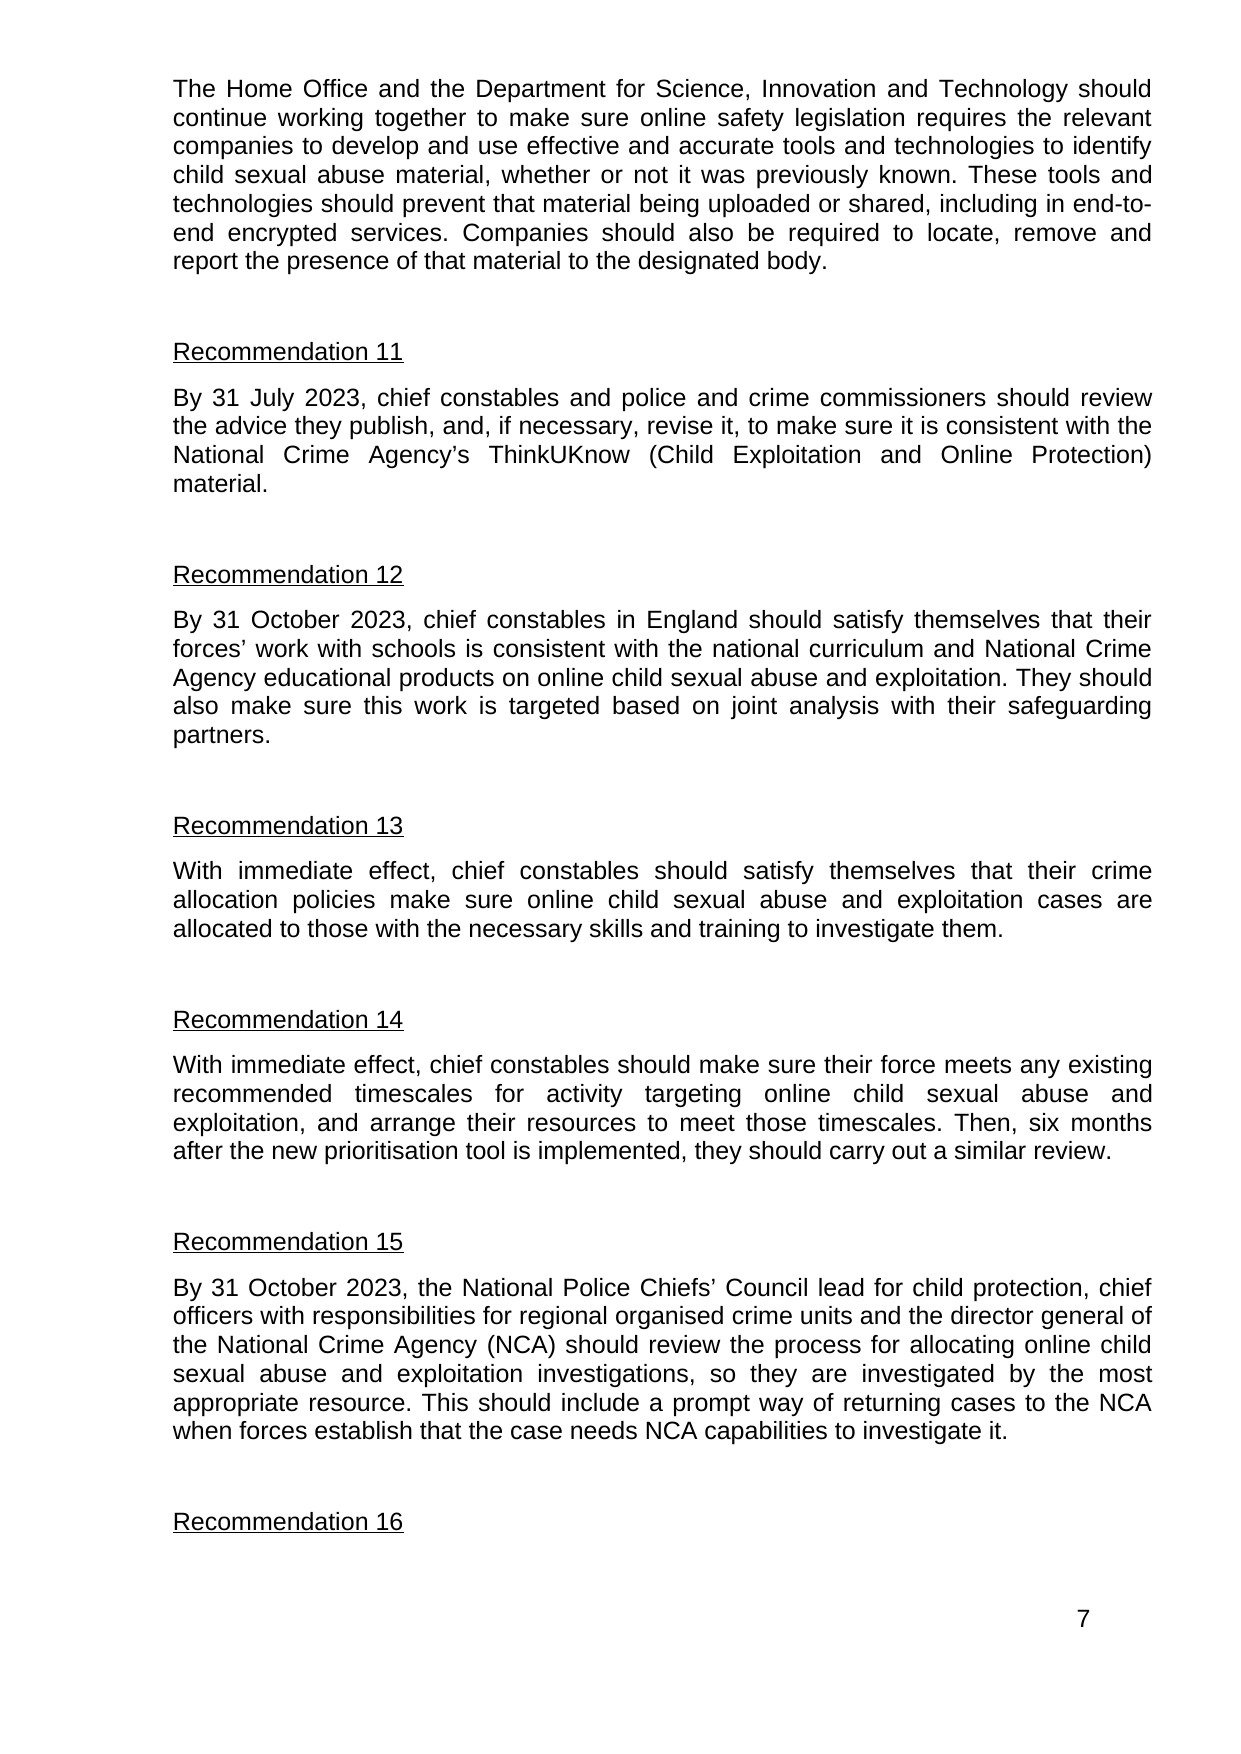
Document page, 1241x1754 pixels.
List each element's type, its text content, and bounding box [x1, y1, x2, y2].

list Recommendation 11 [173, 337, 1154, 366]
list The Home Office and the Department for Science, Innovation and Technology should continue working together to make sure online safety legislation requires the relevant companies to develop and use effective and accurate tools and technologies to identify child sexual abuse material, whether or not it was previously known. These tools and technologies should prevent that material being uploaded or shared, including in end-to-end encrypted services. Companies should also be required to locate, remove and report the presence of that material to the designated body. [173, 74, 1154, 275]
list Recommendation 12 [173, 559, 1154, 588]
list Recommendation 13 [173, 811, 1154, 839]
list Recommendation 16 [173, 1507, 1154, 1536]
list By 31 October 2023, chief constables in England should satisfy themselves that their forces’ work with schools is consistent with the national curriculum and National Crime Agency educational products on online child sexual abuse and exploitation. They should also make sure this work is targeted based on joint analysis with their safeguarding partners. [173, 605, 1154, 749]
list With immediate effect, chief constables should satisfy themselves that their crime allocation policies make sure online child sexual abuse and exploitation cases are allocated to those with the necessary skills and training to investigate them. [173, 856, 1154, 942]
list By 31 July 2023, chief constables and police and crime commissioners should review the advice they publish, and, if necessary, revise it, to make sure it is consistent with the National Crime Agency’s ThinkUKnow (Child Exploitation and Online Protection) material. [173, 382, 1154, 497]
list With immediate effect, chief constables should make sure their force meets any existing recommended timescales for activity targeting online child sexual abuse and exploitation, and arrange their resources to meet those timescales. Then, six months after the new prioritisation tool is implemented, they should carry out a similar review. [173, 1050, 1154, 1165]
list By 31 October 2023, the National Police Chiefs’ Council lead for child protection, chief officers with responsibilities for regional organised crime units and the director general of the National Crime Agency (NCA) should review the process for allocating online child sexual abuse and exploitation investigations, so they are investigated by the most appropriate resource. This should include a prompt way of returning cases to the NCA when forces establish that the case needs NCA capabilities to investigate it. [173, 1272, 1154, 1445]
list Recommendation 14 [173, 1004, 1154, 1033]
list Recommendation 15 [173, 1227, 1154, 1256]
